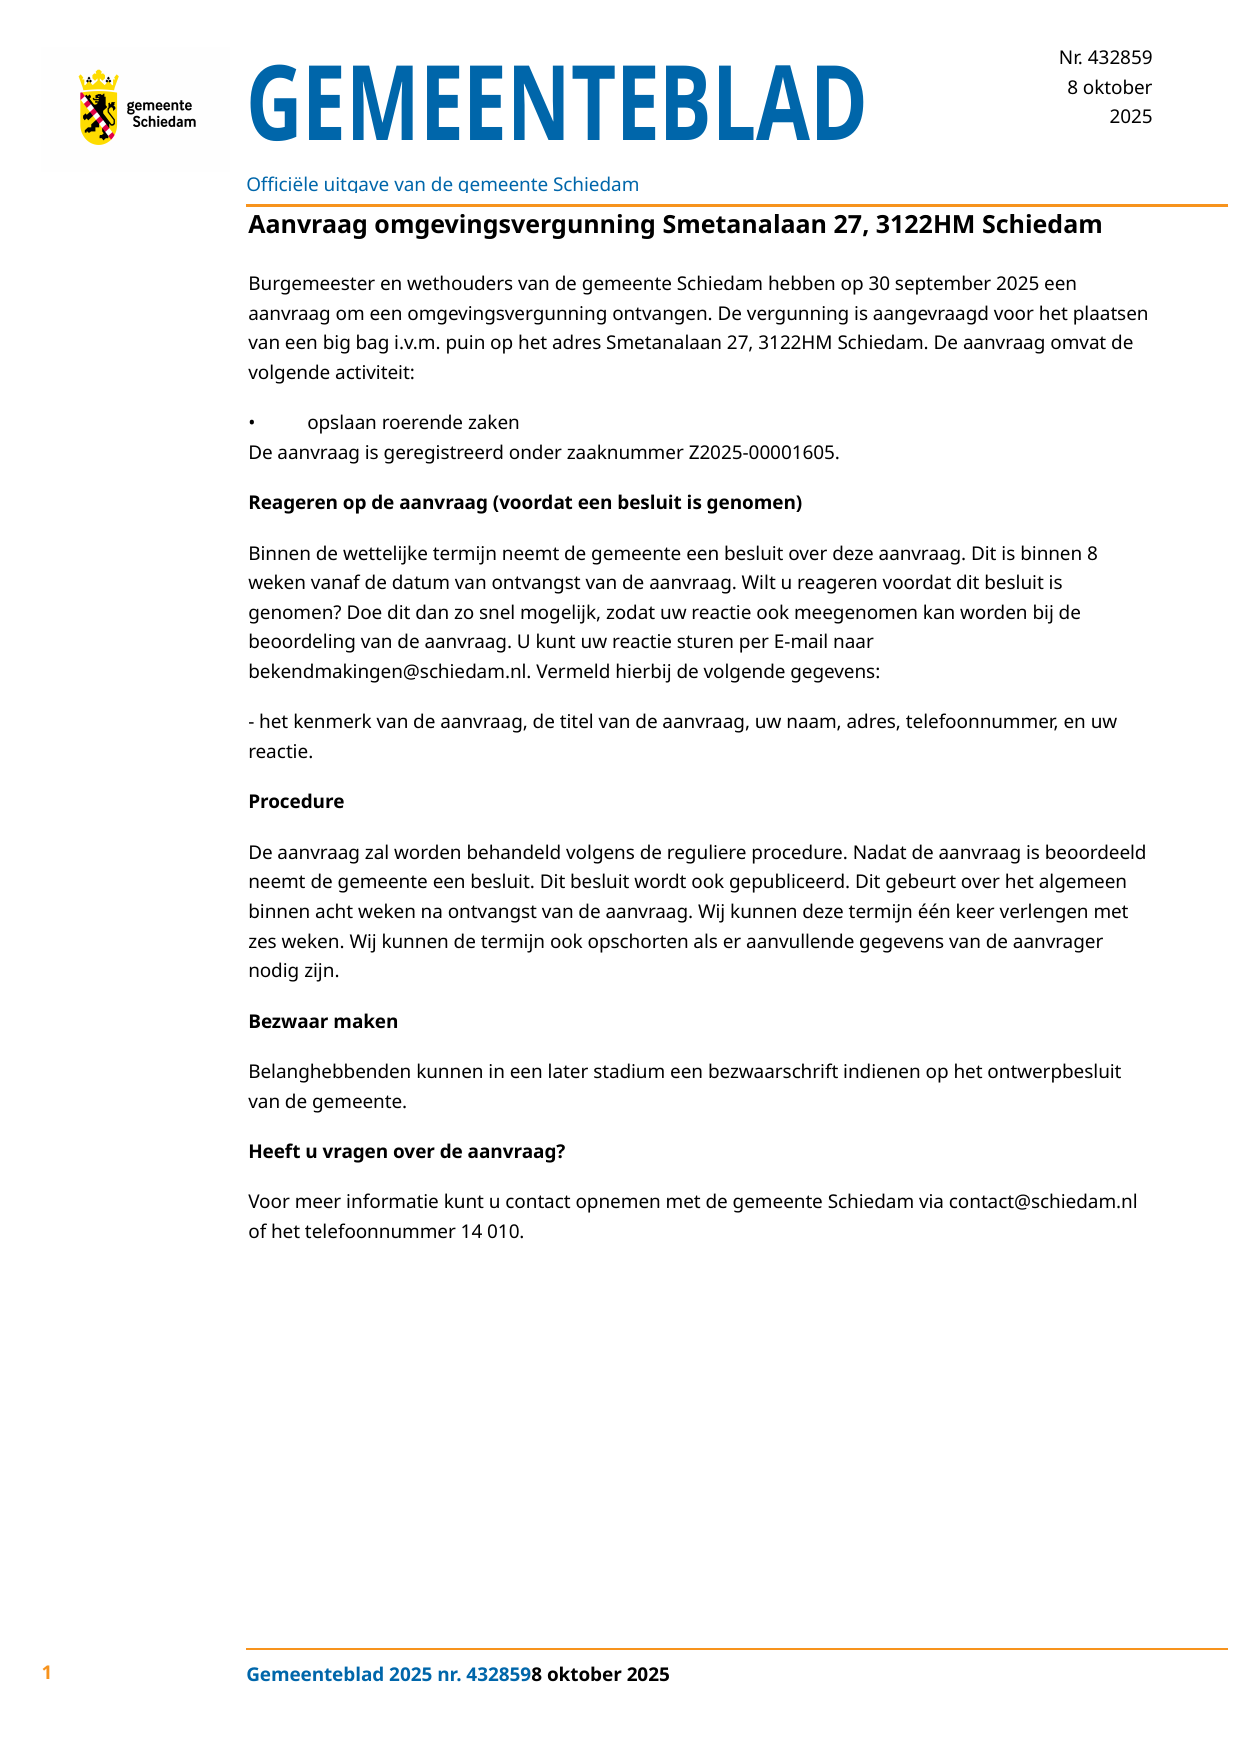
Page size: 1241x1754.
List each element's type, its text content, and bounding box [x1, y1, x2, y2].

picture [41, 47, 231, 172]
text Bezwaar maken [248, 1008, 1152, 1033]
text Heeft u vragen over de aanvraag? [248, 1138, 1152, 1164]
text De aanvraag zal worden behandeld volgens de reguliere procedure. Nadat de aanvraag is beoordeeld neemt de gemeente een besluit. Dit besluit wordt ook gepubliceerd. Dit gebeurt over het algemeen binnen acht weken na ontvangst van de aanvraag. Wij kunnen deze termijn één keer verlengen met zes weken. Wij kunnen de termijn ook opschorten als er aanvullende gegevens van de aanvrager nodig zijn. [248, 839, 1152, 983]
text - het kenmerk van de aanvraag, de titel van de aanvraag, uw naam, adres, telefoonnummer, en uw reactie. [248, 709, 1152, 764]
text Reageren op de aanvraag (voordat een besluit is genomen) [248, 489, 1152, 515]
text Voor meer informatie kunt u contact opnemen met de gemeente Schiedam via contact@schiedam.nl of het telefoonnummer 14 010. [248, 1189, 1152, 1244]
text Burgemeester en wethouders van de gemeente Schiedam hebben op 30 september 2025 een aanvraag om een omgevingsvergunning ontvangen. De vergunning is aangevraagd voor het plaatsen van een big bag i.v.m. puin op het adres Smetanalaan 27, 3122HM Schiedam. De aanvraag omvat de volgende activiteit: [248, 270, 1152, 385]
text Belanghebbenden kunnen in een later stadium een bezwaarschrift indienen op het ontwerpbesluit van de gemeente. [248, 1058, 1152, 1113]
text De aanvraag is geregistreerd onder zaaknummer Z2025-00001605. [248, 439, 1152, 465]
list opslaan roerende zaken [248, 409, 1152, 435]
text Procedure [248, 789, 1152, 814]
text Aanvraag omgevingsvergunning Smetanalaan 27, 3122HM Schiedam [248, 207, 1152, 241]
text Binnen de wettelijke termijn neemt de gemeente een besluit over deze aanvraag. Dit is binnen 8 weken vanaf de datum van ontvangst van de aanvraag. Wilt u reageren voordat dit besluit is genomen? Doe dit dan zo snel mogelijk, zodat uw reactie ook meegenomen kan worden bij de beoordeling van de aanvraag. U kunt uw reactie sturen per E-mail naar bekendmakingen@schiedam.nl. Vermeld hierbij de volgende gegevens: [248, 540, 1152, 684]
